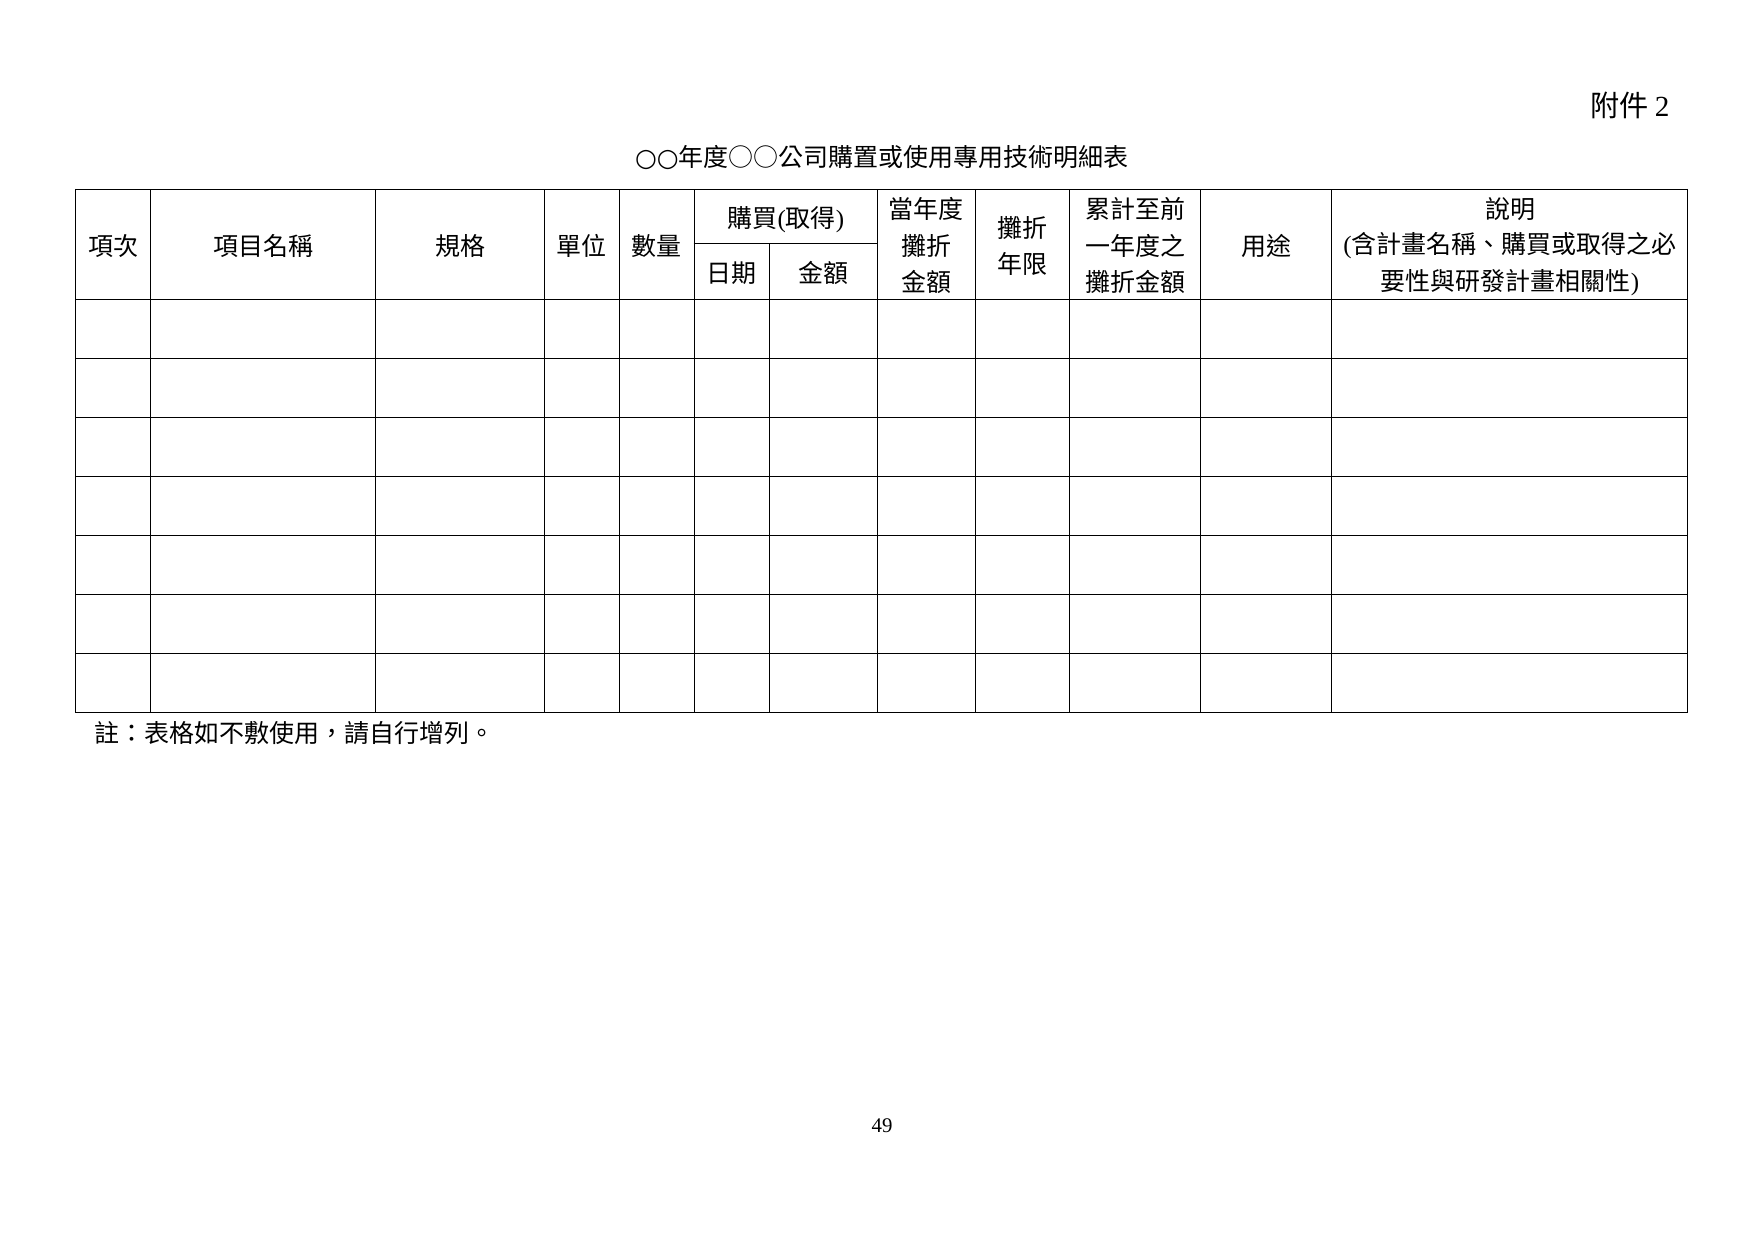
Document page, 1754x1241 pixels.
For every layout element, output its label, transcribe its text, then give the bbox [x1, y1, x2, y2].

table_cell [976, 595, 1069, 653]
text 附件2 [94, 83, 1669, 124]
table_header 用途 [1201, 190, 1331, 299]
table_cell [695, 536, 769, 594]
table_cell [1332, 595, 1687, 653]
table_cell [878, 359, 975, 417]
table_cell [976, 536, 1069, 594]
table_cell [878, 418, 975, 476]
table_cell [151, 300, 375, 358]
table_cell [620, 536, 694, 594]
table_cell [620, 359, 694, 417]
table_cell [620, 300, 694, 358]
table_cell [1332, 477, 1687, 535]
table_cell [76, 418, 150, 476]
table_cell 金額 [770, 244, 877, 299]
table_cell [620, 654, 694, 712]
text 註：表格如不敷使用，請自行增列。 [94, 713, 1669, 749]
table_cell [76, 595, 150, 653]
table_cell [1201, 595, 1331, 653]
table_cell [76, 300, 150, 358]
table_header 項次 [76, 190, 150, 299]
table_header 說明 (含計畫名稱、購買或取得之必要性與研發計畫相關性) [1332, 190, 1687, 299]
table_cell [976, 300, 1069, 358]
table_cell [1070, 595, 1200, 653]
table_cell [770, 654, 877, 712]
table_cell [1201, 536, 1331, 594]
table_cell [1201, 654, 1331, 712]
table_cell [770, 359, 877, 417]
table_cell [376, 359, 544, 417]
table_cell [695, 359, 769, 417]
table_cell [376, 654, 544, 712]
table_cell [151, 595, 375, 653]
table_cell [1332, 536, 1687, 594]
table_cell [151, 359, 375, 417]
table_cell [76, 654, 150, 712]
table_cell [545, 595, 619, 653]
table_cell [1332, 418, 1687, 476]
table_cell [76, 477, 150, 535]
table_header 累計至前一年度之攤折金額 [1070, 190, 1200, 299]
table_cell [878, 595, 975, 653]
table_cell [695, 418, 769, 476]
table_cell [545, 654, 619, 712]
table_cell [376, 536, 544, 594]
table_cell [620, 477, 694, 535]
table_cell [878, 477, 975, 535]
table_cell [1201, 418, 1331, 476]
table_cell [1332, 300, 1687, 358]
table_cell [376, 300, 544, 358]
text ○○年度○○公司購置或使用專用技術明細表 [94, 124, 1669, 176]
table_cell [976, 654, 1069, 712]
table_cell [878, 300, 975, 358]
table_cell [376, 418, 544, 476]
table_header 購買(取得) [695, 190, 877, 243]
table_cell [695, 477, 769, 535]
table_cell [695, 654, 769, 712]
table_cell [545, 536, 619, 594]
table_cell [770, 536, 877, 594]
table_cell [151, 654, 375, 712]
table_cell [770, 300, 877, 358]
table_cell [1201, 359, 1331, 417]
table_cell 日期 [695, 244, 769, 299]
table_cell [620, 418, 694, 476]
table_header 單位 [545, 190, 619, 299]
table_cell [770, 418, 877, 476]
table_cell [695, 300, 769, 358]
table_cell [76, 359, 150, 417]
table_cell [151, 536, 375, 594]
table_cell [545, 477, 619, 535]
table_header 攤折年限 [976, 190, 1069, 299]
table_cell [1201, 477, 1331, 535]
table_cell [770, 595, 877, 653]
table_cell [376, 477, 544, 535]
table_cell [76, 536, 150, 594]
table_cell [1070, 300, 1200, 358]
table_header 當年度 攤折 金額 [878, 190, 975, 299]
table_cell [620, 595, 694, 653]
table_cell [545, 359, 619, 417]
table_cell [976, 418, 1069, 476]
table_cell [1070, 654, 1200, 712]
table_header 項目名稱 [151, 190, 375, 299]
table_cell [376, 595, 544, 653]
table_cell [976, 359, 1069, 417]
table_cell [1332, 654, 1687, 712]
table_cell [976, 477, 1069, 535]
table_cell [770, 477, 877, 535]
table_header 數量 [620, 190, 694, 299]
table_header 規格 [376, 190, 544, 299]
table_cell [151, 477, 375, 535]
table_cell [878, 536, 975, 594]
table_cell [1332, 359, 1687, 417]
table_cell [1201, 300, 1331, 358]
table_cell [1070, 418, 1200, 476]
table_cell [545, 418, 619, 476]
table_cell [1070, 359, 1200, 417]
table_cell [1070, 477, 1200, 535]
table_cell [1070, 536, 1200, 594]
table_cell [878, 654, 975, 712]
table_cell [695, 595, 769, 653]
table_cell [545, 300, 619, 358]
table_cell [151, 418, 375, 476]
